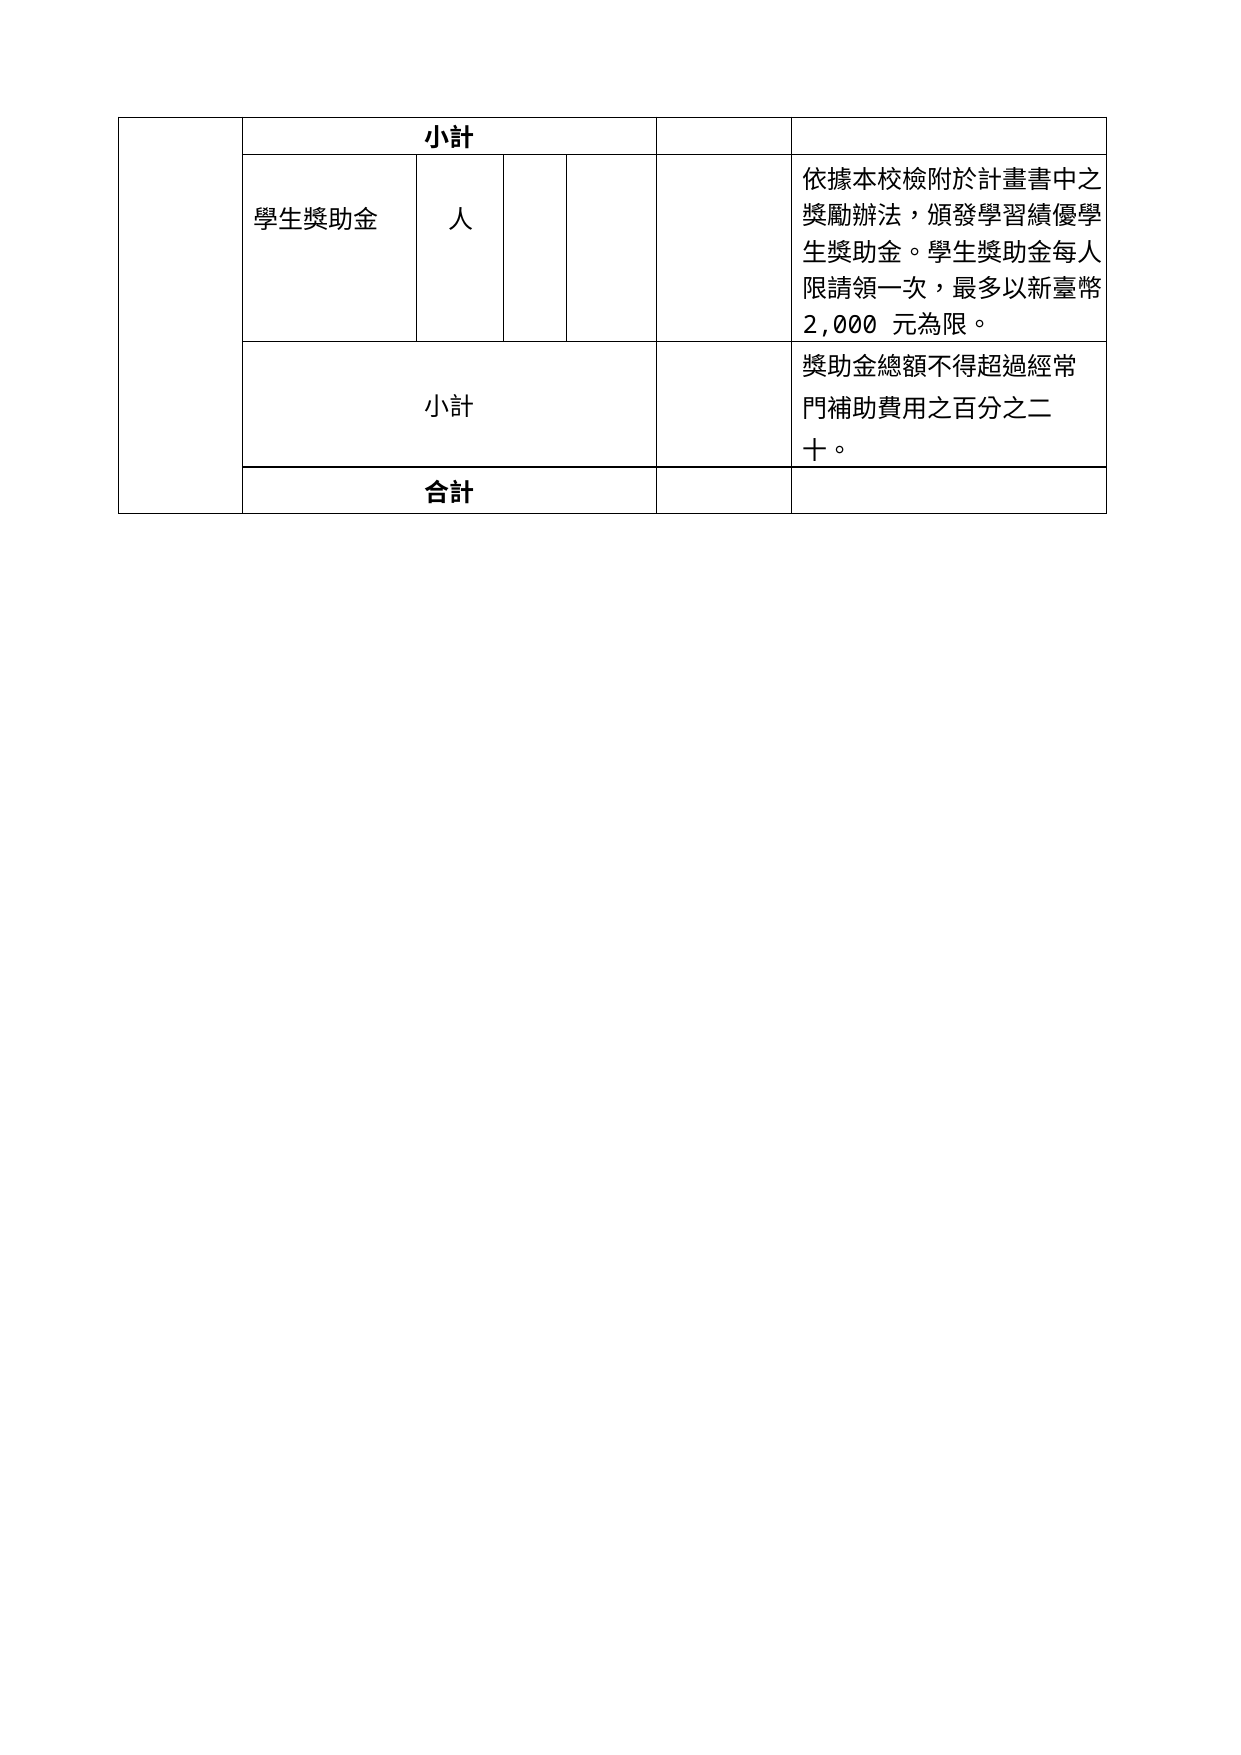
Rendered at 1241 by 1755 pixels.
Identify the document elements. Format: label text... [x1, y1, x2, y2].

table_cell [119, 118, 242, 341]
table_cell [504, 155, 566, 341]
table_cell 小計 [243, 118, 656, 154]
table_cell [657, 342, 791, 466]
table_cell 學生獎助金 [243, 155, 416, 341]
table_cell [567, 155, 656, 341]
table_cell 人 [417, 155, 503, 341]
table_cell [792, 468, 1106, 512]
table_cell [119, 341, 242, 512]
table_cell 依據本校檢附於計畫書中之獎勵辦法，頒發學習績優學生獎助金。學生獎助金每人限請領一次，最多以新臺幣 2,000 元為限。 [792, 155, 1106, 341]
table_cell [657, 155, 791, 341]
table_cell [792, 118, 1106, 154]
table_cell 小計 [243, 342, 656, 466]
table_cell 合計 [243, 468, 656, 512]
table_cell [657, 118, 791, 154]
table_cell [657, 468, 791, 512]
table_cell 獎助金總額不得超過經常門補助費用之百分之二十。 [792, 342, 1106, 466]
